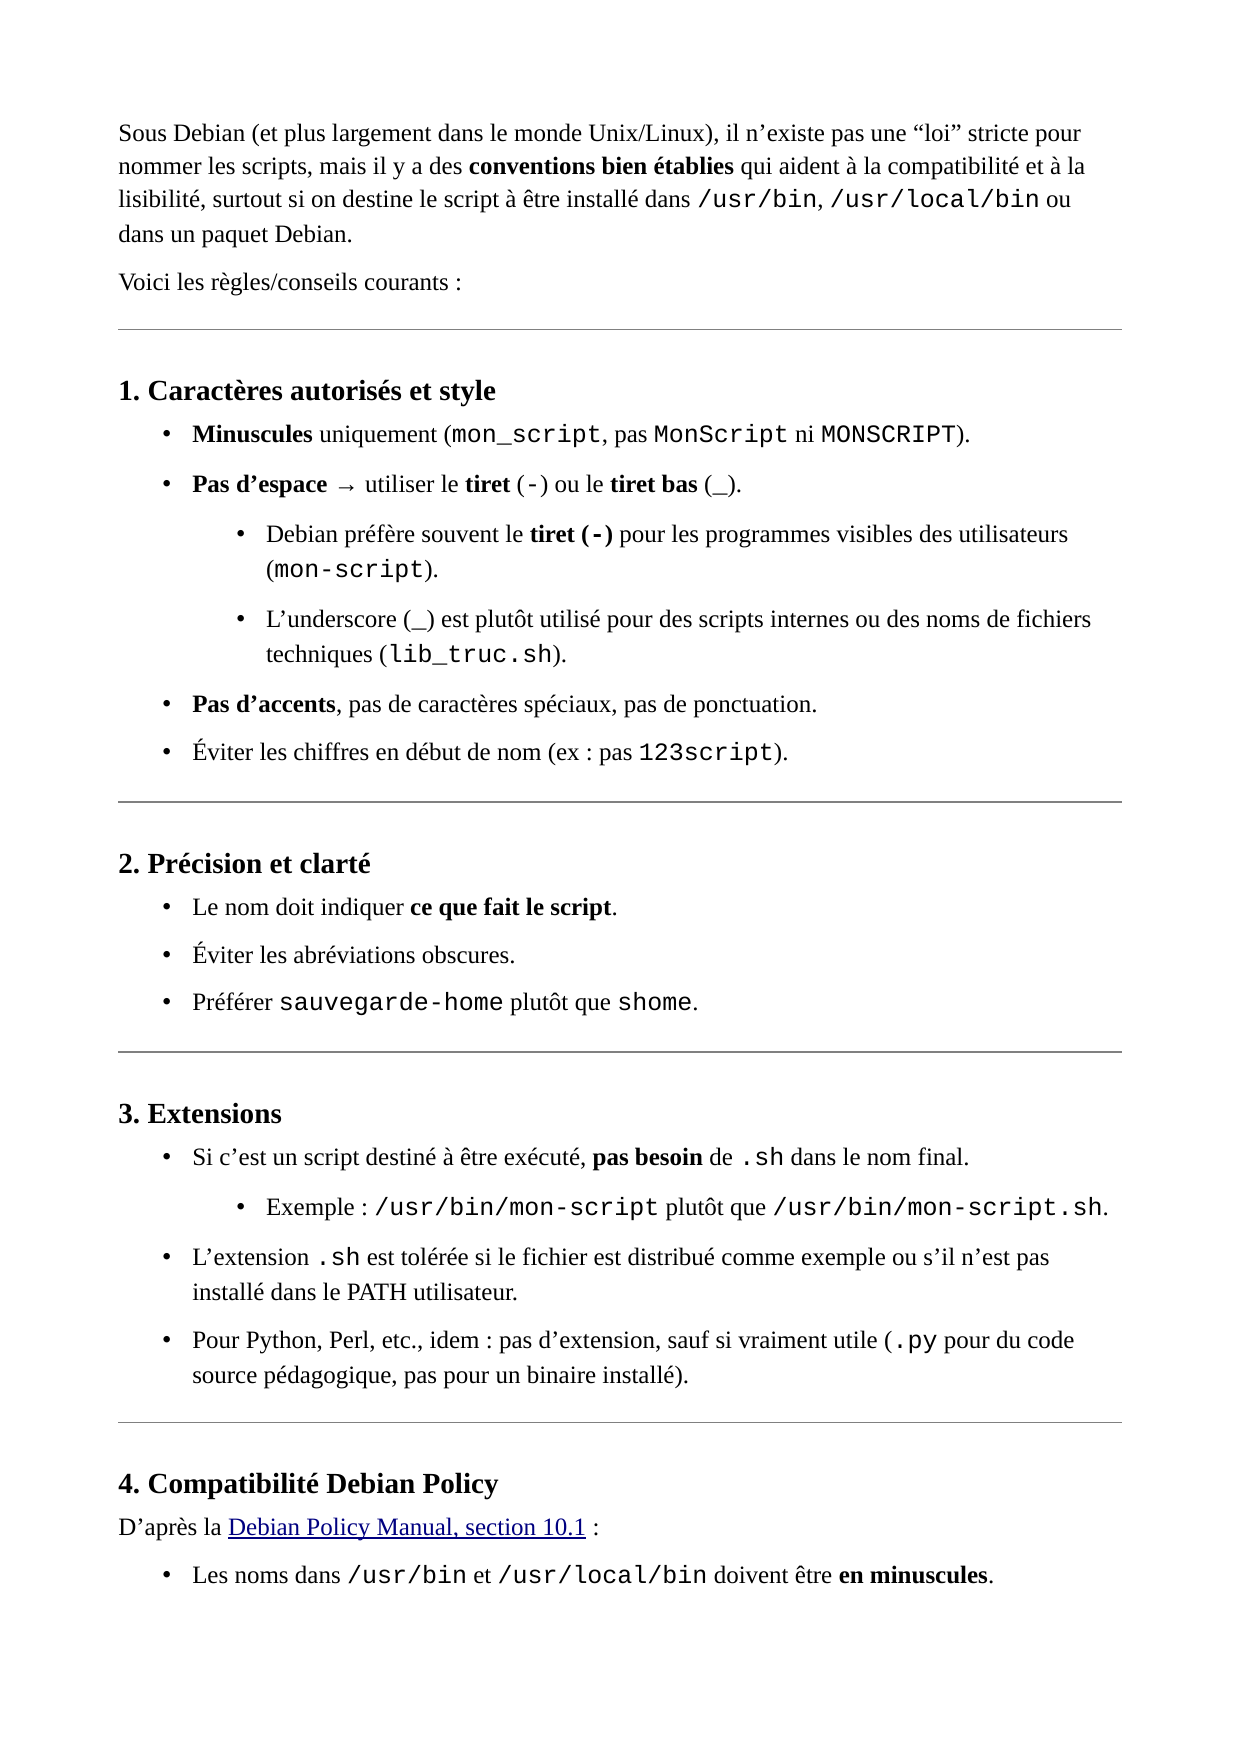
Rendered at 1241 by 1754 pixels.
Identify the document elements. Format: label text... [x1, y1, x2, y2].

subtitle 3. Extensions [118, 1096, 1122, 1130]
text Sous Debian (et plus largement dans le monde Unix/Linux), il n’existe pas une “loi” stricte pour nommer les scripts, mais il y a des conventions bien établies qui aident à la compatibilité et à la lisibilité, surtout si on destine le script à être installé dans /usr/bin, /usr/local/bin ou dans un paquet Debian. [118, 118, 1122, 248]
list Pour Python, Perl, etc., idem : pas d’extension, sauf si vraiment utile (.py pour du code source pédagogique, pas pour un binaire installé). [162, 1325, 1122, 1389]
subtitle 4. Compatibilité Debian Policy [118, 1466, 1122, 1500]
list L’extension .sh est tolérée si le fichier est distribué comme exemple ou s’il n’est pas installé dans le PATH utilisateur. [162, 1242, 1122, 1306]
list Les noms dans /usr/bin et /usr/local/bin doivent être en minuscules. [162, 1560, 1122, 1591]
list Pas d’espace → utiliser le tiret (-) ou le tiret bas (_). [162, 469, 1122, 500]
list Debian préfère souvent le tiret (-) pour les programmes visibles des utilisateurs (mon-script). [236, 519, 1122, 585]
list Si c’est un script destiné à être exécuté, pas besoin de .sh dans le nom final. [162, 1142, 1122, 1173]
list Le nom doit indiquer ce que fait le script. [162, 892, 1122, 921]
list L’underscore (_) est plutôt utilisé pour des scripts internes ou des noms de fichiers techniques (lib_truc.sh). [236, 604, 1122, 670]
list Exemple : /usr/bin/mon-script plutôt que /usr/bin/mon-script.sh. [236, 1192, 1122, 1223]
text D’après la Debian Policy Manual, section 10.1 : [118, 1512, 1122, 1541]
subtitle 2. Précision et clarté [118, 846, 1122, 879]
list Éviter les abréviations obscures. [162, 940, 1122, 968]
list Préférer sauvegarde-home plutôt que shome. [162, 987, 1122, 1018]
subtitle 1. Caractères autorisés et style [118, 373, 1122, 407]
text Voici les règles/conseils courants : [118, 267, 1122, 296]
list Minuscules uniquement (mon_script, pas MonScript ni MONSCRIPT). [162, 419, 1122, 450]
list Éviter les chiffres en début de nom (ex : pas 123script). [162, 737, 1122, 768]
list Pas d’accents, pas de caractères spéciaux, pas de ponctuation. [162, 689, 1122, 718]
